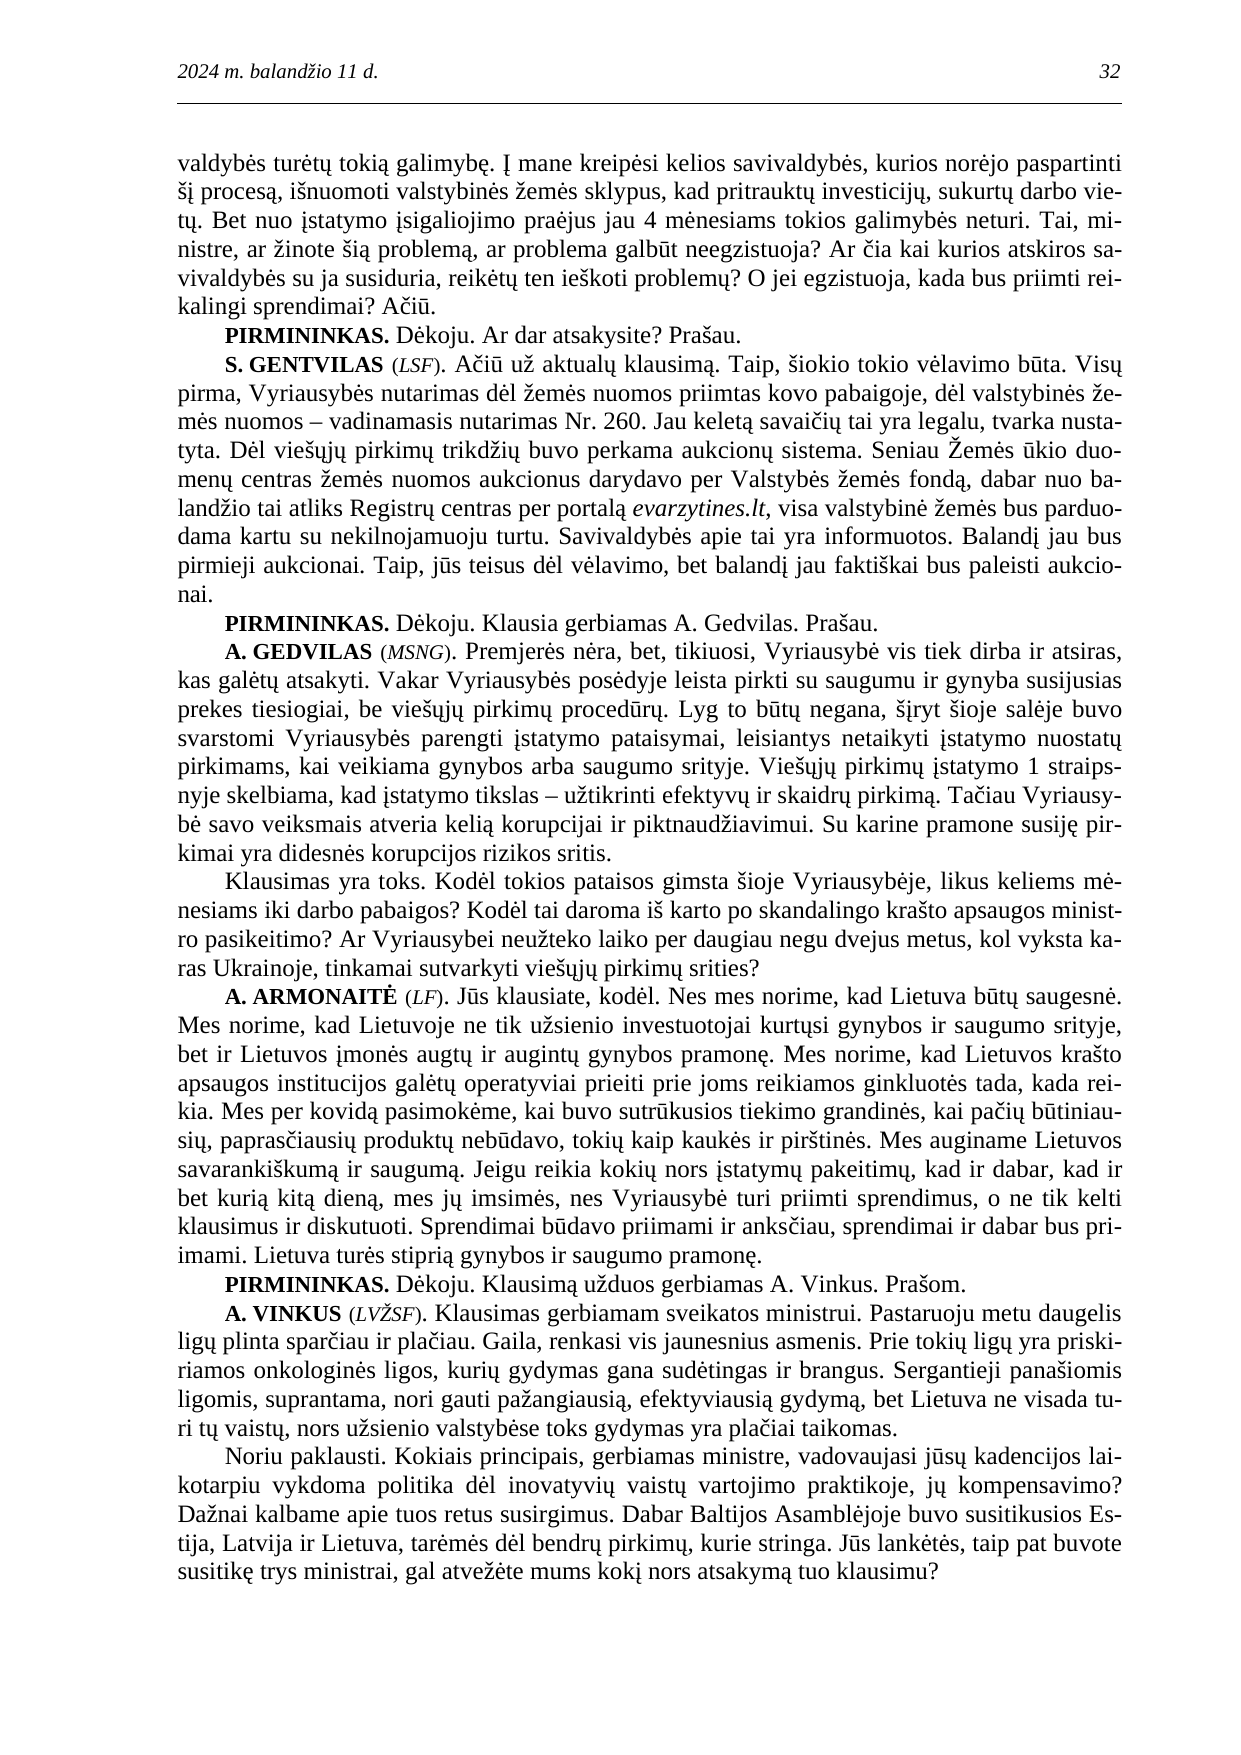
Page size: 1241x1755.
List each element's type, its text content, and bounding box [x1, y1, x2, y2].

text A. ARMONAITĖ (LF). Jūs klau­sia­te, ko­dėl. Nes mes no­ri­me, kad Lie­tu­va bū­tų sau­ges­nė. Mes no­ri­me, kad Lie­tu­vo­je ne tik už­sie­nio in­ves­tuo­to­jai kur­tų­si gy­ny­bos ir sau­gu­mo sri­ty­je, bet ir Lie­tu­vos įmo­nės aug­tų ir au­gin­tų gy­ny­bos pra­mo­nę. Mes no­ri­me, kad Lie­tu­vos kraš­to ap­sau­gos ins­ti­tu­ci­jos ga­lė­tų ope­ra­ty­viai pri­ei­ti prie joms rei­kia­mos gin­kluo­tės ta­da, ka­da rei­kia. Mes per ko­vi­dą pa­si­mo­kė­me, kai bu­vo su­trū­ku­sios tie­ki­mo gran­di­nės, kai pa­čių bū­ti­niau­sių, pa­pras­čiau­sių pro­duk­tų ne­bū­da­vo, to­kių kaip kau­kės ir pirš­ti­nės. Mes au­gi­na­me Lie­tu­vos sa­va­ran­kiš­ku­mą ir sau­gu­mą. Jei­gu rei­kia ko­kių nors įsta­ty­mų pa­kei­ti­mų, kad ir da­bar, kad ir bet ku­rią ki­tą die­ną, mes jų im­si­mės, nes Vy­riau­sy­bė tu­ri pri­im­ti spren­di­mus, o ne tik kel­ti klau­si­mus ir dis­ku­tuo­ti. Spren­di­mai bū­da­vo pri­ima­mi ir anks­čiau, spren­di­mai ir da­bar bus pri­ima­mi. Lie­tu­va tu­rės stip­rią gy­ny­bos ir sau­gu­mo pra­mo­nę. [177, 981, 1122, 1269]
text PIRMININKAS. Dė­ko­ju. Klau­sia ger­bia­mas A. Ged­vi­las. Pra­šau. [177, 608, 1122, 636]
text S. GENTVILAS (LSF). Ačiū už ak­tu­a­lų klau­si­mą. Taip, šio­kio to­kio vė­la­vi­mo bū­ta. Vi­sų pir­ma, Vy­riau­sy­bės nu­ta­ri­mas dėl že­mės nuo­mos pri­im­tas ko­vo pa­bai­go­je, dėl vals­ty­bi­nės že­mės nuo­mos – va­di­na­ma­sis nu­ta­ri­mas Nr. 260. Jau ke­le­tą sa­vai­čių tai yra le­ga­lu, tvar­ka nu­sta­ty­ta. Dėl vie­šų­jų pir­ki­mų trik­džių bu­vo per­ka­ma auk­cio­nų sis­te­ma. Se­niau Že­mės ūkio duo­me­nų cen­tras že­mės nuo­mos auk­cio­nus da­ry­da­vo per Vals­ty­bės že­mės fon­dą, da­bar nuo ba­lan­džio tai at­liks Re­gist­rų cen­tras per por­ta­lą evar­zy­ti­nes.lt, vi­sa vals­ty­bi­nė že­mės bus par­duo­da­ma kar­tu su ne­kil­no­ja­muo­ju tur­tu. Sa­vi­val­dy­bės apie tai yra in­for­muo­tos. Ba­lan­dį jau bus pir­mie­ji auk­cio­nai. Taip, jūs tei­sus dėl vė­la­vi­mo, bet ba­lan­dį jau fak­tiš­kai bus pa­leis­ti auk­cio­nai. [177, 349, 1122, 608]
text No­riu pa­klaus­ti. Ko­kiais prin­ci­pais, ger­bia­mas mi­nist­re, va­do­vau­ja­si jū­sų ka­den­ci­jos lai­ko­tar­piu vyk­do­ma po­li­ti­ka dėl ino­va­ty­vių vais­tų var­to­ji­mo prak­ti­ko­je, jų kom­pen­sa­vi­mo? Daž­nai kal­ba­me apie tuos re­tus su­sir­gi­mus. Da­bar Bal­ti­jos Asam­blė­jo­je bu­vo su­si­ti­ku­sios Es­ti­ja, Lat­vi­ja ir Lie­tu­va, ta­rė­mės dėl ben­drų pir­ki­mų, ku­rie strin­ga. Jūs lan­kė­tės, taip pat bu­vo­te su­si­ti­kę trys mi­nist­rai, gal at­ve­žė­te mums ko­kį nors at­sa­ky­mą tuo klau­si­mu? [177, 1441, 1122, 1585]
text Klau­si­mas yra toks. Ko­dėl to­kios pa­tai­sos gims­ta šio­je Vy­riau­sy­bė­je, li­kus ke­liems mė­ne­siams iki dar­bo pa­bai­gos? Ko­dėl tai da­ro­ma iš kar­to po skan­da­lin­go kraš­to ap­sau­gos mi­nist­ro pa­si­kei­ti­mo? Ar Vy­riau­sy­bei ne­už­te­ko lai­ko per dau­giau ne­gu dve­jus me­tus, kol vyks­ta ka­ras Uk­rai­no­je, tin­ka­mai su­tvar­ky­ti vie­šų­jų pir­ki­mų sri­ties? [177, 866, 1122, 981]
text val­dy­bės tu­rė­tų to­kią ga­li­my­bę. Į ma­ne krei­pė­si ke­lios sa­vi­val­dy­bės, ku­rios no­rė­jo pa­spar­tin­ti šį pro­ce­są, iš­nuo­mo­ti vals­ty­bi­nės že­mės skly­pus, kad pri­trauk­tų in­ves­ti­ci­jų, su­kur­tų dar­bo vie­tų. Bet nuo įsta­ty­mo įsi­ga­lio­ji­mo pra­ėjus jau 4 mė­ne­siams to­kios ga­li­my­bės ne­tu­ri. Tai, mi­nist­re, ar ži­no­te šią pro­ble­mą, ar pro­ble­ma gal­būt ne­eg­zis­tuo­ja? Ar čia kai ku­rios at­ski­ros sa­vi­val­dy­bės su ja su­si­du­ria, rei­kė­tų ten ieš­ko­ti pro­ble­mų? O jei eg­zis­tuo­ja, ka­da bus pri­im­ti rei­ka­lin­gi spren­di­mai? Ačiū. [177, 148, 1122, 320]
text A. GEDVILAS (MSNG). Prem­je­rės nė­ra, bet, ti­kiuo­si, Vy­riau­sy­bė vis tiek dir­ba ir at­si­ras, kas ga­lė­tų at­sa­ky­ti. Va­kar Vy­riau­sy­bės po­sė­dy­je leis­ta pirk­ti su sau­gu­mu ir gy­ny­ba su­si­ju­sias pre­kes tie­sio­giai, be vie­šų­jų pir­ki­mų pro­ce­dū­rų. Lyg to bū­tų ne­ga­na, šį­ryt šio­je sa­lė­je bu­vo svar­s­to­mi Vy­riau­sy­bės pa­reng­ti įsta­ty­mo pa­tai­sy­mai, lei­sian­tys ne­tai­ky­ti įsta­ty­mo nuo­sta­tų pir­ki­mams, kai vei­kia­ma gy­ny­bos ar­ba sau­gu­mo sri­ty­je. Vie­šų­jų pir­ki­mų įsta­ty­mo 1 strai­p­s­ny­je skel­bia­ma, kad įsta­ty­mo tiks­las – už­tik­rin­ti efek­ty­vų ir skaid­rų pir­ki­mą. Ta­čiau Vy­riau­sy­bė sa­vo veiks­mais at­ve­ria ke­lią ko­rup­ci­jai ir pik­tnau­džia­vi­mui. Su ka­ri­ne pra­mo­ne su­si­ję pir­ki­mai yra di­des­nės ko­rup­ci­jos ri­zi­kos sri­tis. [177, 636, 1122, 866]
text PIRMININKAS. Dė­ko­ju. Klau­si­mą už­duos ger­bia­mas A. Vin­kus. Pra­šom. [177, 1269, 1122, 1298]
text PIRMININKAS. Dė­ko­ju. Ar dar at­sa­ky­si­te? Pra­šau. [177, 320, 1122, 349]
text A. VINKUS (LVŽSF). Klau­si­mas ger­bia­mam svei­ka­tos mi­nist­rui. Pas­ta­ruo­ju me­tu dau­ge­lis li­gų plin­ta spar­čiau ir pla­čiau. Gai­la, ren­ka­si vis jau­nes­nius as­me­nis. Prie to­kių li­gų yra pri­ski­ria­mos on­ko­lo­gi­nės li­gos, ku­rių gy­dy­mas ga­na su­dė­tin­gas ir bran­gus. Ser­gan­tie­ji pa­na­šio­mis li­go­mis, su­pran­ta­ma, no­ri gau­ti pa­žan­giau­sią, efek­ty­viau­sią gy­dy­mą, bet Lie­tu­va ne vi­sa­da tu­ri tų vais­tų, nors už­sie­nio vals­ty­bė­se toks gy­dy­mas yra pla­čiai tai­ko­mas. [177, 1298, 1122, 1441]
